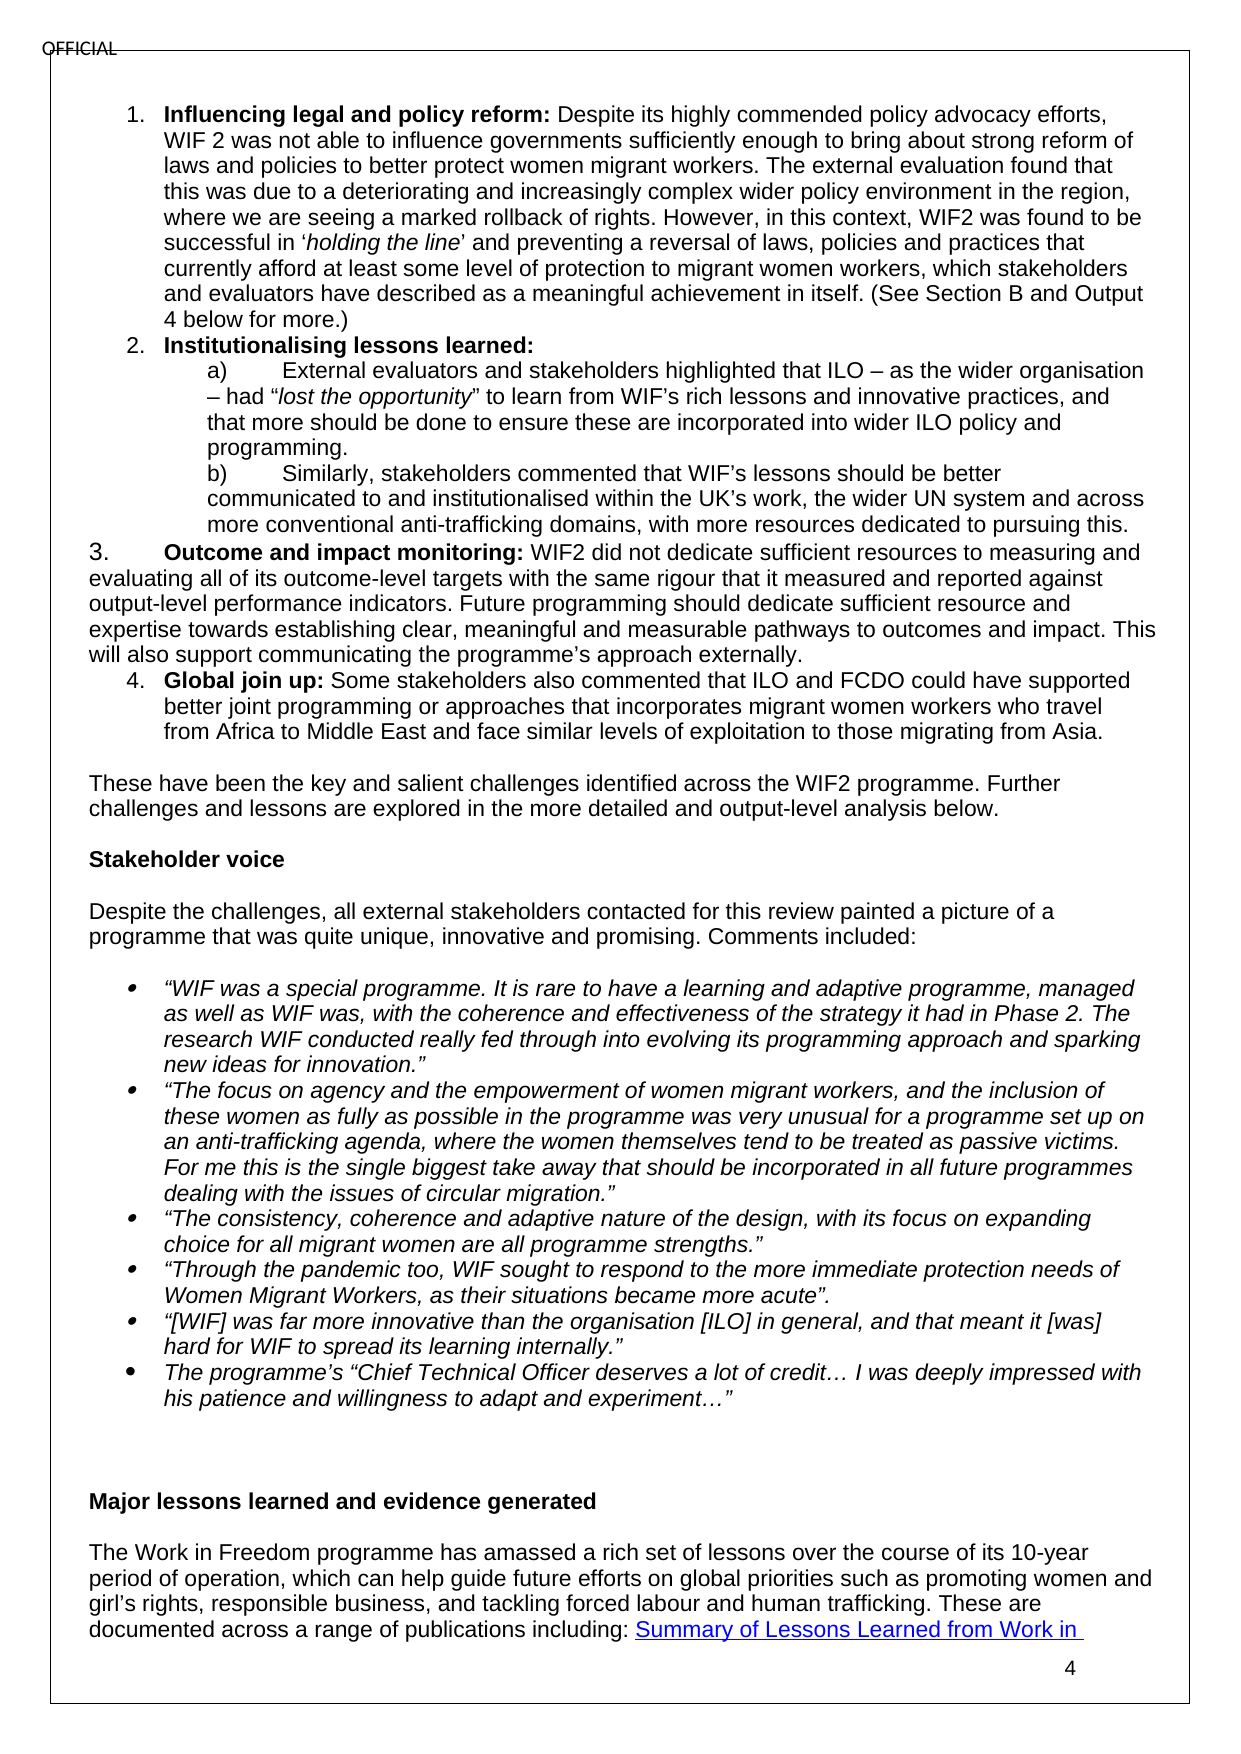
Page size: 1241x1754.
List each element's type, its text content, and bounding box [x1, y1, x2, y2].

list The programme’s “Chief Technical Officer deserves a lot of credit… I was deeply impressed with his patience and willingness to adapt and experiment…” [126, 1360, 1152, 1411]
text Despite the challenges, all external stakeholders contacted for this review painted a picture of a programme that was quite unique, innovative and promising. Comments included: [89, 898, 1152, 950]
text Stakeholder voice [89, 847, 1152, 873]
list Outcome and impact monitoring: WIF2 did not dedicate sufficient resources to measuring and evaluating all of its outcome-level targets with the same rigour that it measured and reported against output-level performance indicators. Future programming should dedicate sufficient resource and expertise towards establishing clear, meaningful and measurable pathways to outcomes and impact. This will also support communicating the programme’s approach externally. [89, 537, 1167, 668]
list “The consistency, coherence and adaptive nature of the design, with its focus on expanding choice for all migrant women are all programme strengths.” [126, 1206, 1152, 1257]
text The Work in Freedom programme has amassed a rich set of lessons over the course of its 10-year period of operation, which can help guide future efforts on global priorities such as promoting women and girl’s rights, responsible business, and tackling forced labour and human trafficking. These are documented across a range of publications including: Summary of Lessons Learned from Work in [89, 1539, 1156, 1642]
list Institutionalising lessons learned: [126, 332, 1152, 358]
list Influencing legal and policy reform: Despite its highly commended policy advocacy efforts, WIF 2 was not able to influence governments sufficiently enough to bring about strong reform of laws and policies to better protect women migrant workers. The external evaluation found that this was due to a deteriorating and increasingly complex wider policy environment in the region, where we are seeing a marked rollback of rights. However, in this context, WIF2 was found to be successful in ‘holding the line’ and preventing a reversal of laws, policies and practices that currently afford at least some level of protection to migrant women workers, which stakeholders and evaluators have described as a meaningful achievement in itself. (See Section B and Output 4 below for more.) [126, 102, 1152, 332]
list Global join up: Some stakeholders also commented that ILO and FCDO could have supported better joint programming or approaches that incorporates migrant women workers who travel from Africa to Middle East and face similar levels of exploitation to those migrating from Asia. [126, 668, 1152, 745]
text Major lessons learned and evidence generated [89, 1488, 1152, 1514]
list Similarly, stakeholders commented that WIF’s lessons should be better communicated to and institutionalised within the UK’s work, the wider UN system and across more conventional anti-trafficking domains, with more resources dedicated to pursuing this. [207, 461, 1152, 537]
list External evaluators and stakeholders highlighted that ILO – as the wider organisation – had “lost the opportunity” to learn from WIF’s rich lessons and innovative practices, and that more should be done to ensure these are incorporated into wider ILO policy and programming. [207, 358, 1152, 461]
list “Through the pandemic too, WIF sought to respond to the more immediate protection needs of Women Migrant Workers, as their situations became more acute”. [126, 1257, 1152, 1308]
list “[WIF] was far more innovative than the organisation [ILO] in general, and that meant it [was] hard for WIF to spread its learning internally.” [126, 1308, 1152, 1360]
list “The focus on agency and the empowerment of women migrant workers, and the inclusion of these women as fully as possible in the programme was very unusual for a programme set up on an anti-trafficking agenda, where the women themselves tend to be treated as passive victims. For me this is the single biggest take away that should be incorporated in all future programmes dealing with the issues of circular migration.” [126, 1078, 1152, 1206]
list “WIF was a special programme. It is rare to have a learning and adaptive programme, managed as well as WIF was, with the coherence and effectiveness of the strategy it had in Phase 2. The research WIF conducted really fed through into evolving its programming approach and sparking new ideas for innovation.” [126, 975, 1152, 1078]
text These have been the key and salient challenges identified across the WIF2 programme. Further challenges and lessons are explored in the more detailed and output-level analysis below. [89, 770, 1152, 822]
